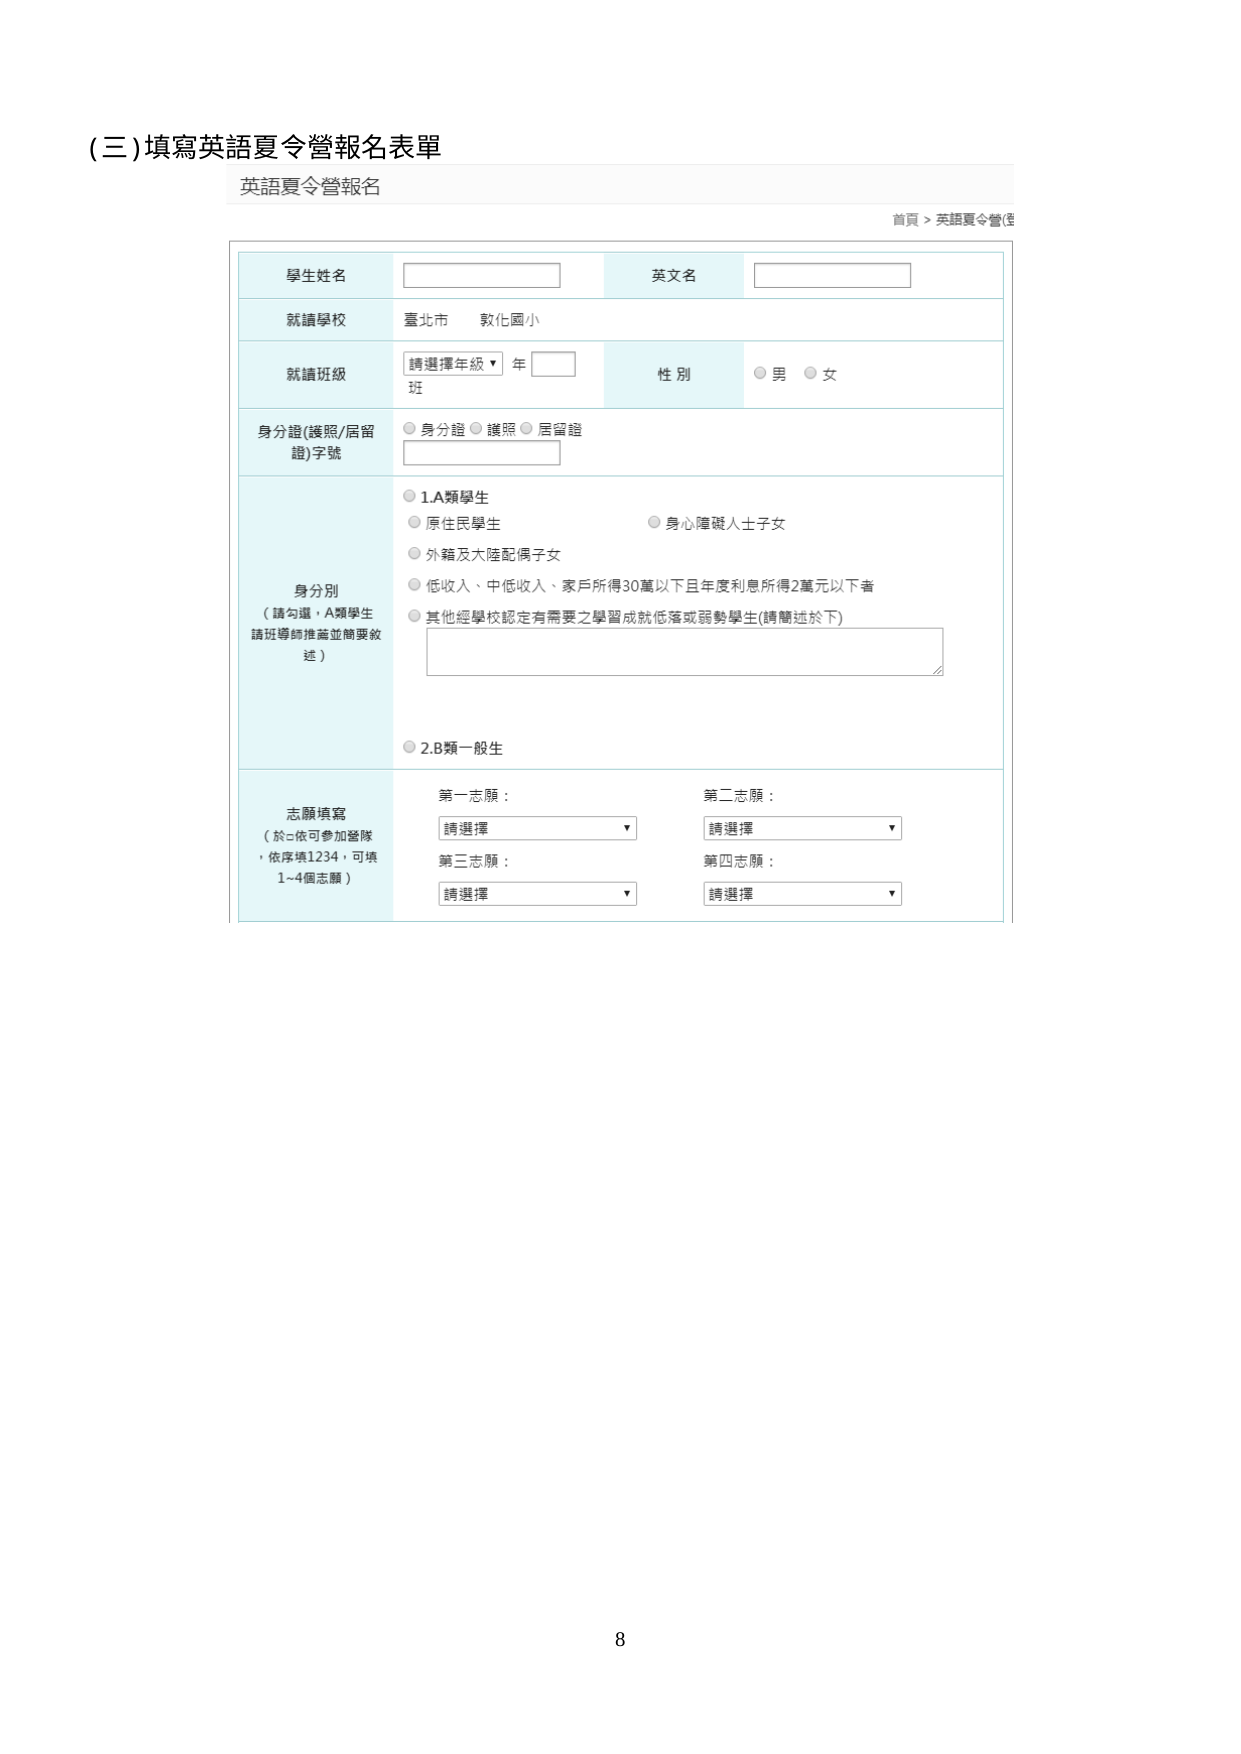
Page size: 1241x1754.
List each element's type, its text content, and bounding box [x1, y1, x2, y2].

text (三)填寫英語夏令營報名表單 [85, 135, 1157, 163]
